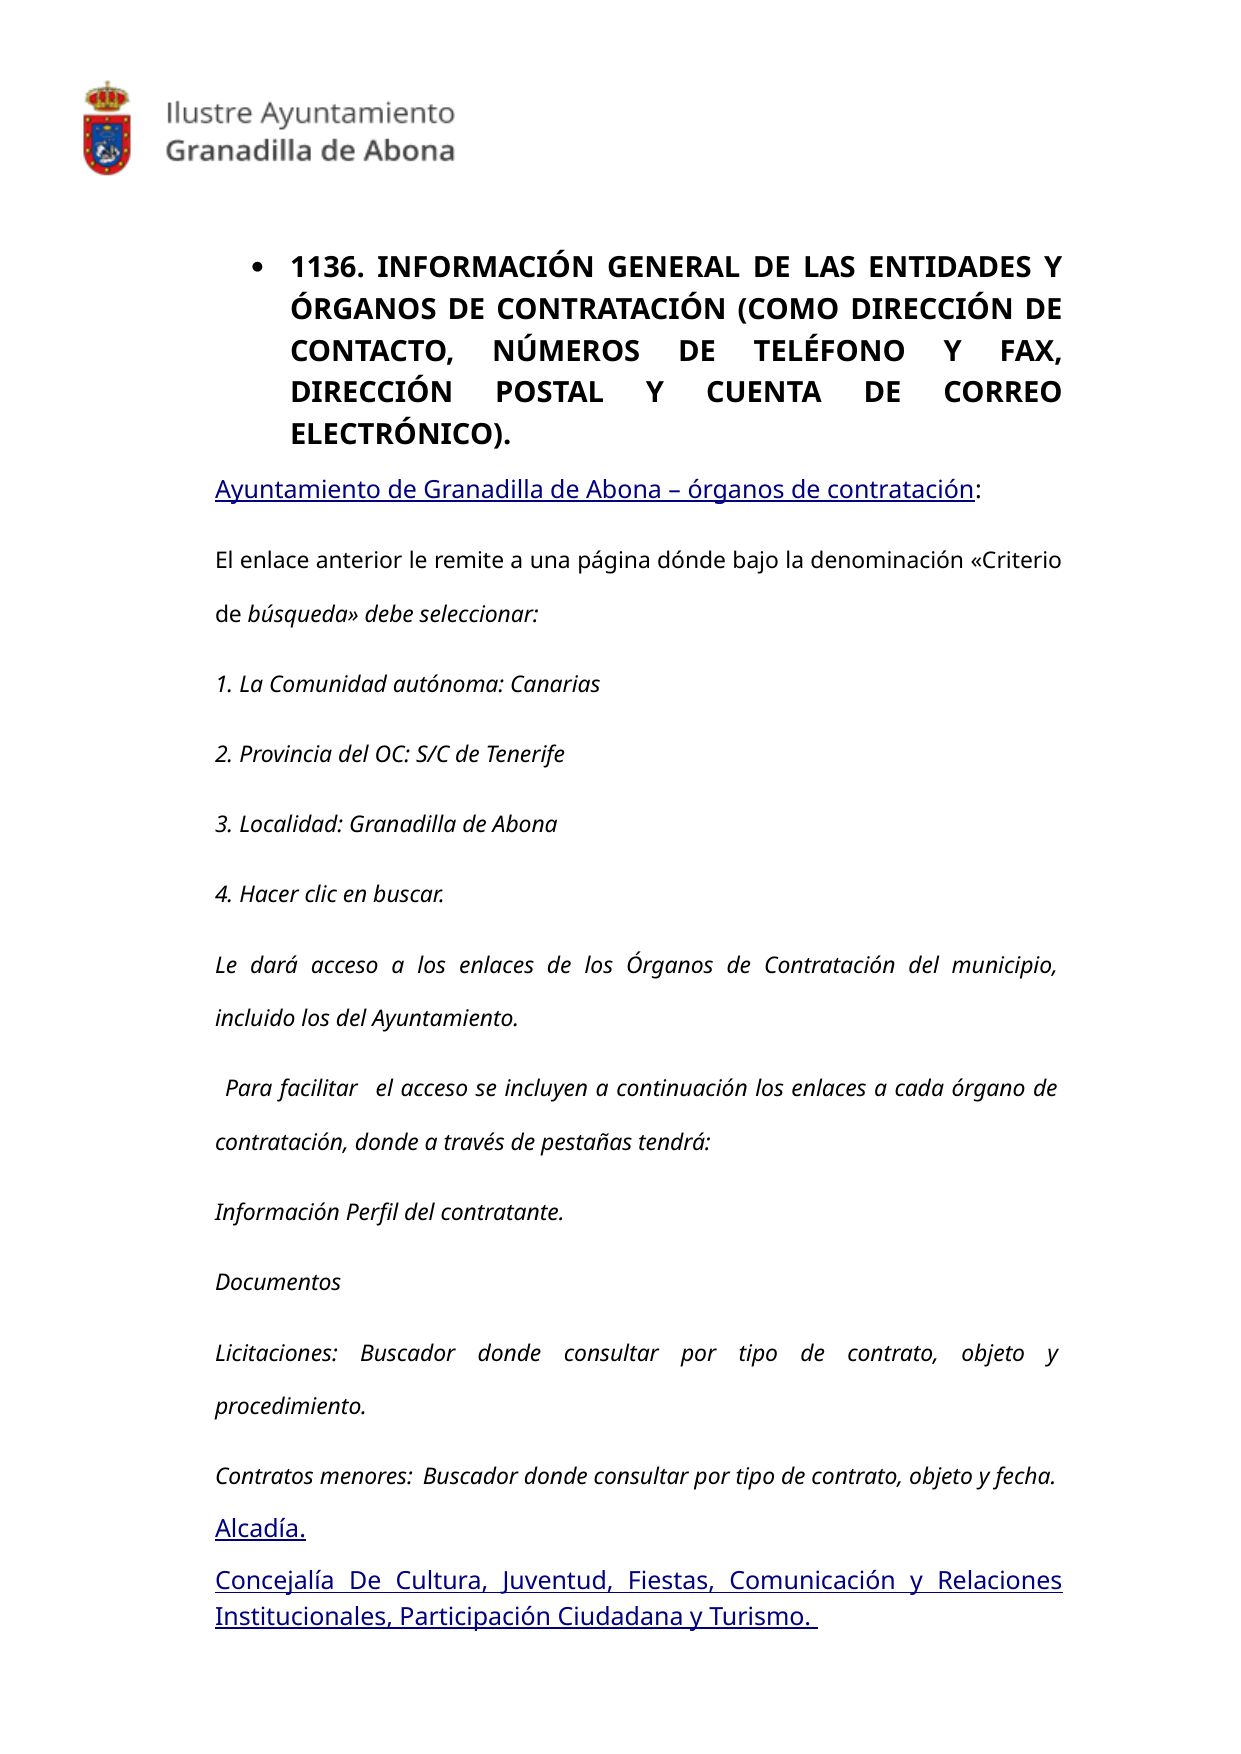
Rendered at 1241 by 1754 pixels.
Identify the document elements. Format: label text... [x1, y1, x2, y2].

text Documentos [215, 1246, 1063, 1297]
text Concejalía De Cultura, Juventud, Fiestas, Comunicación y Relaciones [215, 1563, 1063, 1592]
text Le dará acceso a los enlaces de los Órganos de Contratación del municipio, incluido los del Ayuntamiento. [215, 928, 1063, 1033]
text Licitaciones: Buscador donde consultar por tipo de contrato, objeto y procedimiento. [215, 1316, 1063, 1421]
text Contratos menores: Buscador donde consultar por tipo de contrato, objeto y fecha. [215, 1440, 1063, 1491]
text Para facilitar el acceso se incluyen a continuación los enlaces a cada órgano de contratación, donde a través de pestañas tendrá: [215, 1052, 1063, 1157]
text 2. Provincia del OC: S/C de Tenerife [215, 718, 1063, 769]
text Alcadía. [215, 1510, 1063, 1544]
text 3. Localidad: Granadilla de Abona [215, 788, 1063, 839]
text Institucionales, Participación Ciudadana y Turismo. [215, 1593, 1063, 1633]
text Información Perfil del contratante. [215, 1176, 1063, 1227]
text 1. La Comunidad autónoma: Canarias [215, 648, 1063, 699]
list 1136. INFORMACIÓN GENERAL DE LAS ENTIDADES Y ÓRGANOS DE CONTRATACIÓN (COMO DIRECCIÓN DE CONTACTO, NÚMEROS DE TELÉFONO Y FAX, DIRECCIÓN POSTAL Y CUENTA DE CORREO ELECTRÓNICO). [252, 247, 1063, 453]
text El enlace anterior le remite a una página dónde bajo la denominación «Criterio de búsqueda» debe seleccionar: [215, 524, 1063, 628]
text Ayuntamiento de Granadilla de Abona – órganos de contratación: [215, 472, 1063, 506]
text 4. Hacer clic en buscar. [215, 858, 1063, 909]
